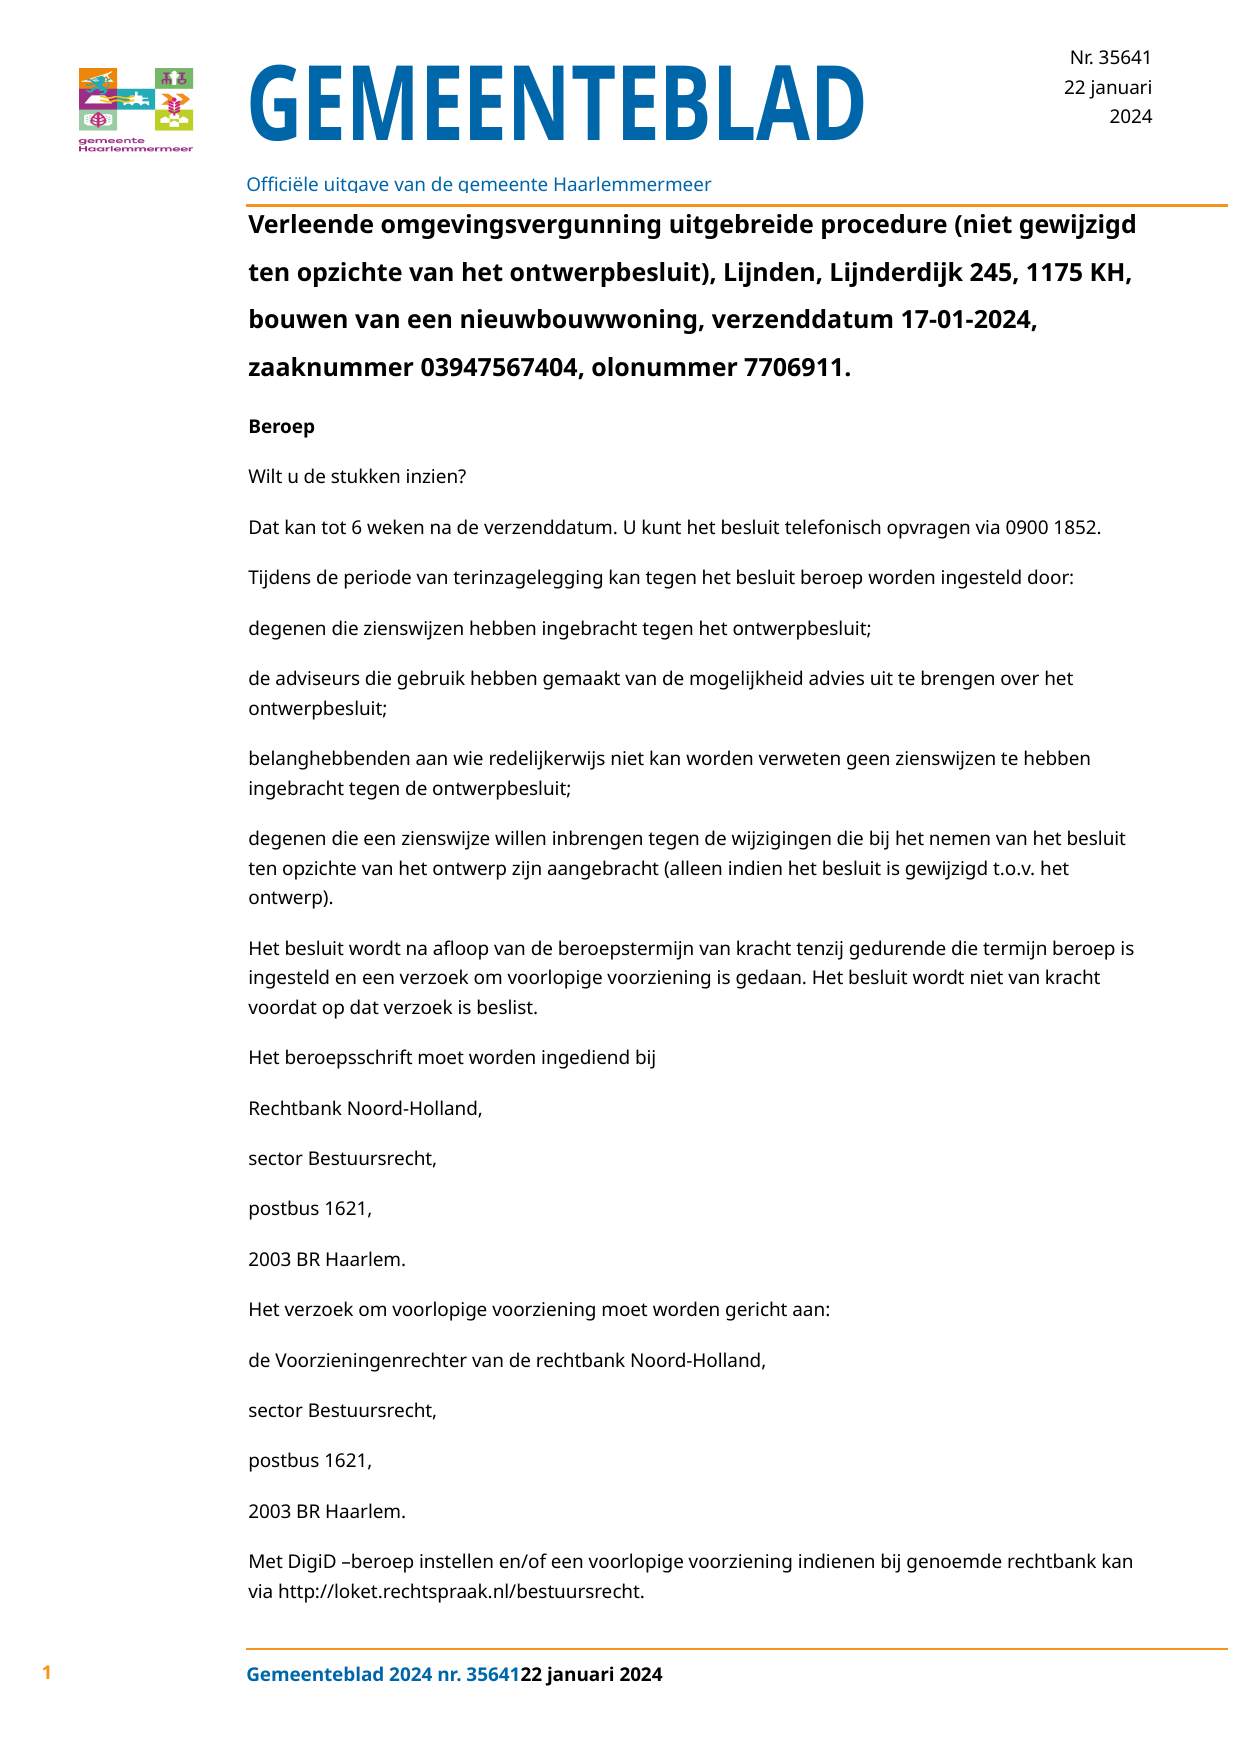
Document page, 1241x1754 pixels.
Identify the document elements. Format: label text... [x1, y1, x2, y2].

text postbus 1621, [248, 1196, 1152, 1221]
text Rechtbank Noord-Holland, [248, 1095, 1152, 1121]
text Met DigiD –beroep instellen en/of een voorlopige voorziening indienen bij genoemde rechtbank kan via http://loket.rechtspraak.nl/bestuursrecht. [248, 1548, 1152, 1604]
text sector Bestuursrecht, [248, 1397, 1152, 1423]
text degenen die een zienswijze willen inbrengen tegen de wijzigingen die bij het nemen van het besluit ten opzichte van het ontwerp zijn aangebracht (alleen indien het besluit is gewijzigd t.o.v. het ontwerp). [248, 825, 1152, 910]
text Beroep [248, 413, 1152, 439]
text degenen die zienswijzen hebben ingebracht tegen het ontwerpbesluit; [248, 615, 1152, 641]
text Het besluit wordt na afloop van de beroepstermijn van kracht tenzij gedurende die termijn beroep is ingesteld en een verzoek om voorlopige voorziening is gedaan. Het besluit wordt niet van kracht voordat op dat verzoek is beslist. [248, 935, 1152, 1020]
text belanghebbenden aan wie redelijkerwijs niet kan worden verweten geen zienswijzen te hebben ingebracht tegen de ontwerpbesluit; [248, 745, 1152, 801]
text 2003 BR Haarlem. [248, 1246, 1152, 1272]
text postbus 1621, [248, 1448, 1152, 1473]
text Dat kan tot 6 weken na de verzenddatum. U kunt het besluit telefonisch opvragen via 0900 1852. [248, 514, 1152, 540]
text Tijdens de periode van terinzagelegging kan tegen het besluit beroep worden ingesteld door: [248, 564, 1152, 590]
text Wilt u de stukken inzien? [248, 463, 1152, 489]
text de Voorzieningenrechter van de rechtbank Noord-Holland, [248, 1347, 1152, 1373]
text Het verzoek om voorlopige voorziening moet worden gericht aan: [248, 1296, 1152, 1322]
text sector Bestuursrecht, [248, 1145, 1152, 1171]
text de adviseurs die gebruik hebben gemaakt van de mogelijkheid advies uit te brengen over het ontwerpbesluit; [248, 665, 1152, 721]
text Het beroepsschrift moet worden ingediend bij [248, 1044, 1152, 1070]
text 2003 BR Haarlem. [248, 1498, 1152, 1524]
text Verleende omgevingsvergunning uitgebreide procedure (niet gewijzigd ten opzichte van het ontwerpbesluit), Lijnden, Lijnderdijk 245, 1175 KH, bouwen van een nieuwbouwwoning, verzenddatum 17-01-2024, zaaknummer 03947567404, olonummer 7706911. [248, 207, 1152, 384]
picture [41, 47, 231, 172]
